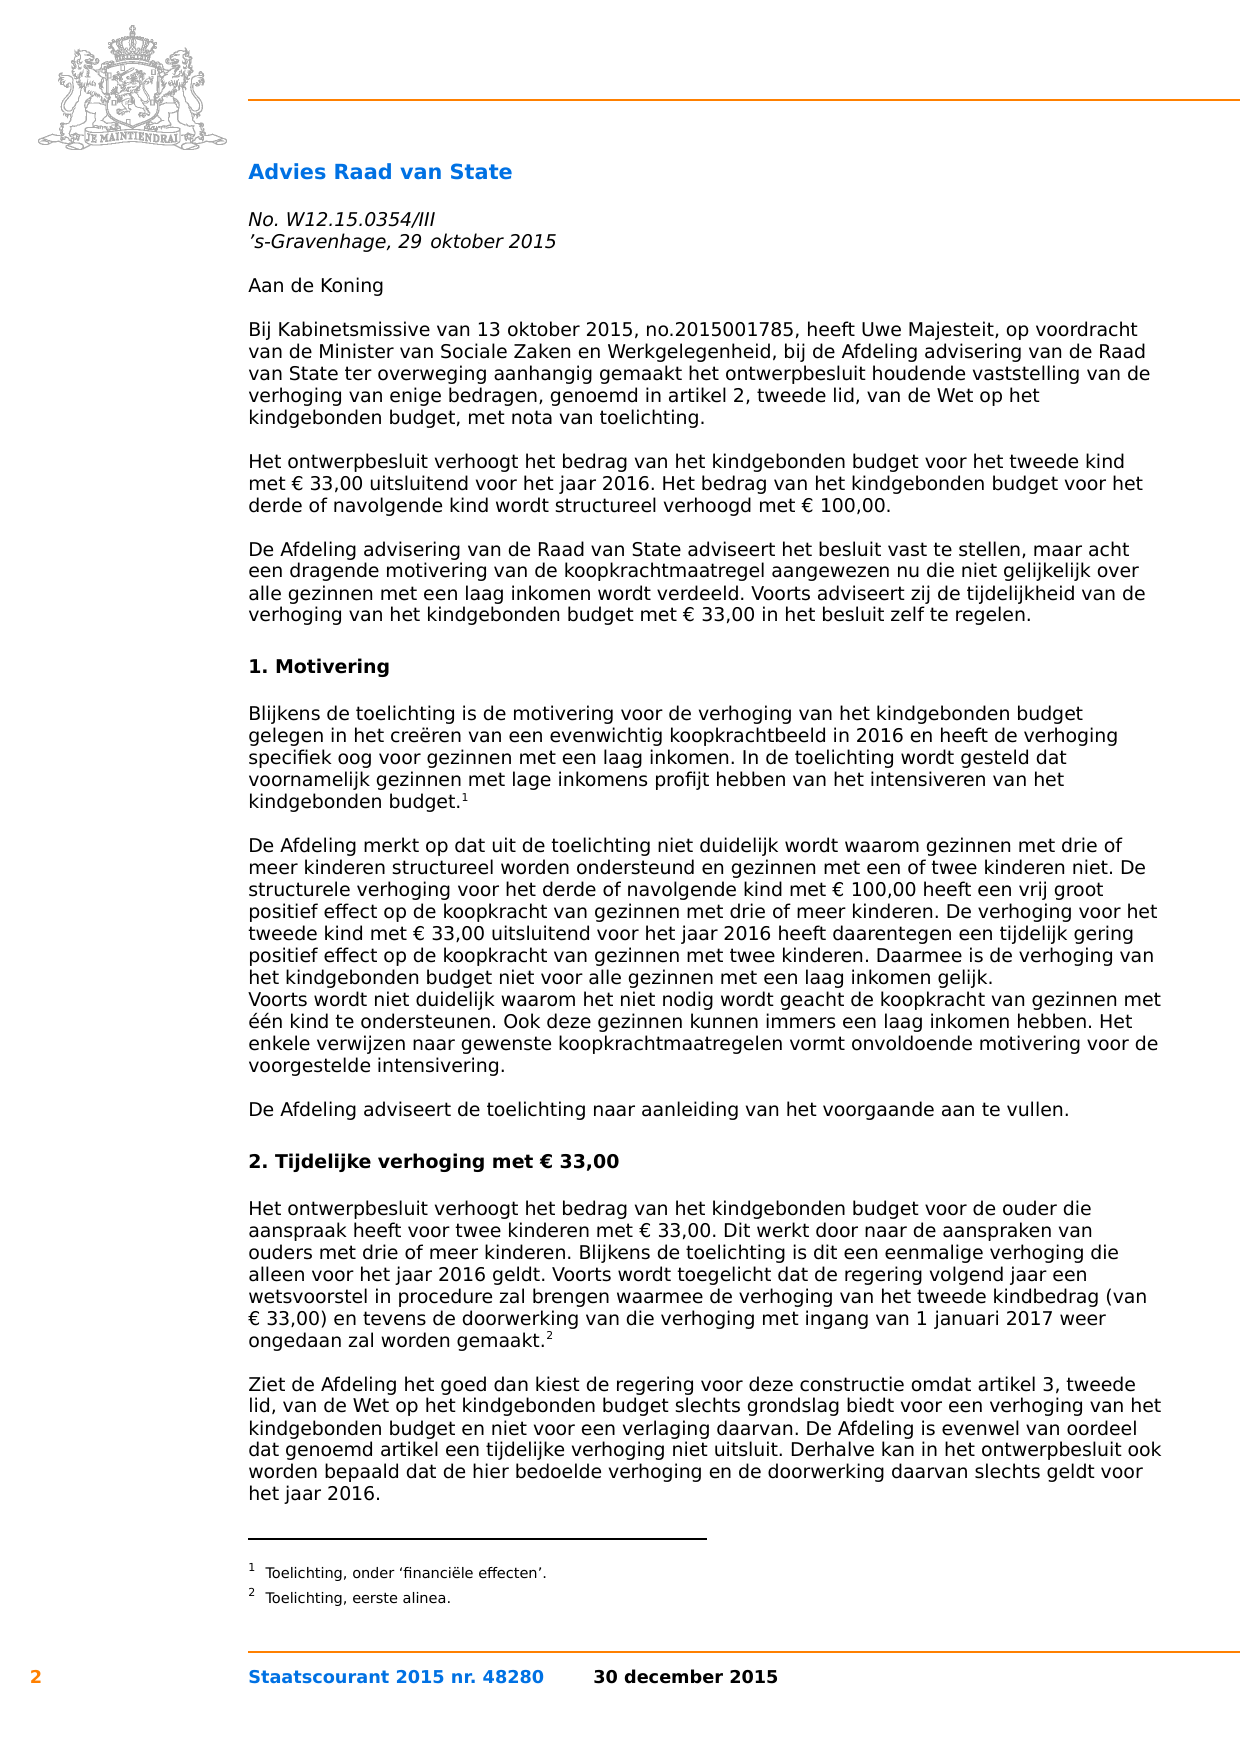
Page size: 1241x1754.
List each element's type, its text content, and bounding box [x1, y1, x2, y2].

text Het ontwerpbesluit verhoogt het bedrag van het kindgebonden budget voor het tweede kind met € 33,00 uitsluitend voor het jaar 2016. Het bedrag van het kindgebonden budget voor het derde of navolgende kind wordt structureel verhoogd met € 100,00. [248, 451, 1163, 517]
subtitle Advies Raad van State [248, 160, 1163, 184]
subtitle 2. Tijdelijke verhoging met € 33,00 [248, 1151, 1163, 1173]
text De Afdeling advisering van de Raad van State adviseert het besluit vast te stellen, maar acht een dragende motivering van de koopkrachtmaatregel aangewezen nu die niet gelijkelijk over alle gezinnen met een laag inkomen wordt verdeeld. Voorts adviseert zij de tijdelijkheid van de verhoging van het kindgebonden budget met € 33,00 in het besluit zelf te regelen. [248, 538, 1163, 626]
text Aan de Koning [248, 275, 1163, 297]
text Toelichting, eerste alinea. [248, 1586, 1163, 1608]
text Het ontwerpbesluit verhoogt het bedrag van het kindgebonden budget voor de ouder die aanspraak heeft voor twee kinderen met € 33,00. Dit werkt door naar de aanspraken van ouders met drie of meer kinderen. Blijkens de toelichting is dit een eenmalige verhoging die alleen voor het jaar 2016 geldt. Voorts wordt toegelicht dat de regering volgend jaar een wetsvoorstel in procedure zal brengen waarmee de verhoging van het tweede kindbedrag (van € 33,00) en tevens de doorwerking van die verhoging met ingang van 1 januari 2017 weer ongedaan zal worden gemaakt. [248, 1198, 1163, 1352]
text Toelichting, onder ‘financiële effecten’. [248, 1561, 1163, 1583]
text De Afdeling adviseert de toelichting naar aanleiding van het voorgaande aan te vullen. [248, 1099, 1163, 1121]
picture [38, 25, 227, 150]
text Blijkens de toelichting is de motivering voor de verhoging van het kindgebonden budget gelegen in het creëren van een evenwichtig koopkrachtbeeld in 2016 en heeft de verhoging specifiek oog voor gezinnen met een laag inkomen. In de toelichting wordt gesteld dat voornamelijk gezinnen met lage inkomens profijt hebben van het intensiveren van het kindgebonden budget. [248, 703, 1163, 813]
text De Afdeling merkt op dat uit de toelichting niet duidelijk wordt waarom gezinnen met drie of meer kinderen structureel worden ondersteund en gezinnen met een of twee kinderen niet. De structurele verhoging voor het derde of navolgende kind met € 100,00 heeft een vrij groot positief effect op de koopkracht van gezinnen met drie of meer kinderen. De verhoging voor het tweede kind met € 33,00 uitsluitend voor het jaar 2016 heeft daarentegen een tijdelijk gering positief effect op de koopkracht van gezinnen met twee kinderen. Daarmee is de verhoging van het kindgebonden budget niet voor alle gezinnen met een laag inkomen gelijk. [248, 835, 1163, 989]
text Bij Kabinetsmissive van 13 oktober 2015, no.2015001785, heeft Uwe Majesteit, op voordracht van de Minister van Sociale Zaken en Werkgelegenheid, bij de Afdeling advisering van de Raad van State ter overweging aanhangig gemaakt het ontwerpbesluit houdende vaststelling van de verhoging van enige bedragen, genoemd in artikel 2, tweede lid, van de Wet op het kindgebonden budget, met nota van toelichting. [248, 319, 1163, 429]
text No. W12.15.0354/III [248, 209, 1163, 231]
text Voorts wordt niet duidelijk waarom het niet nodig wordt geacht de koopkracht van gezinnen met één kind te ondersteunen. Ook deze gezinnen kunnen immers een laag inkomen hebben. Het enkele verwijzen naar gewenste koopkrachtmaatregelen vormt onvoldoende motivering voor de voorgestelde intensivering. [248, 989, 1163, 1077]
subtitle 1. Motivering [248, 656, 1163, 678]
text ’s-Gravenhage, 29 oktober 2015 [248, 231, 1163, 253]
text Ziet de Afdeling het goed dan kiest de regering voor deze constructie omdat artikel 3, tweede lid, van de Wet op het kindgebonden budget slechts grondslag biedt voor een verhoging van het kindgebonden budget en niet voor een verlaging daarvan. De Afdeling is evenwel van oordeel dat genoemd artikel een tijdelijke verhoging niet uitsluit. Derhalve kan in het ontwerpbesluit ook worden bepaald dat de hier bedoelde verhoging en de doorwerking daarvan slechts geldt voor het jaar 2016. [248, 1373, 1163, 1505]
